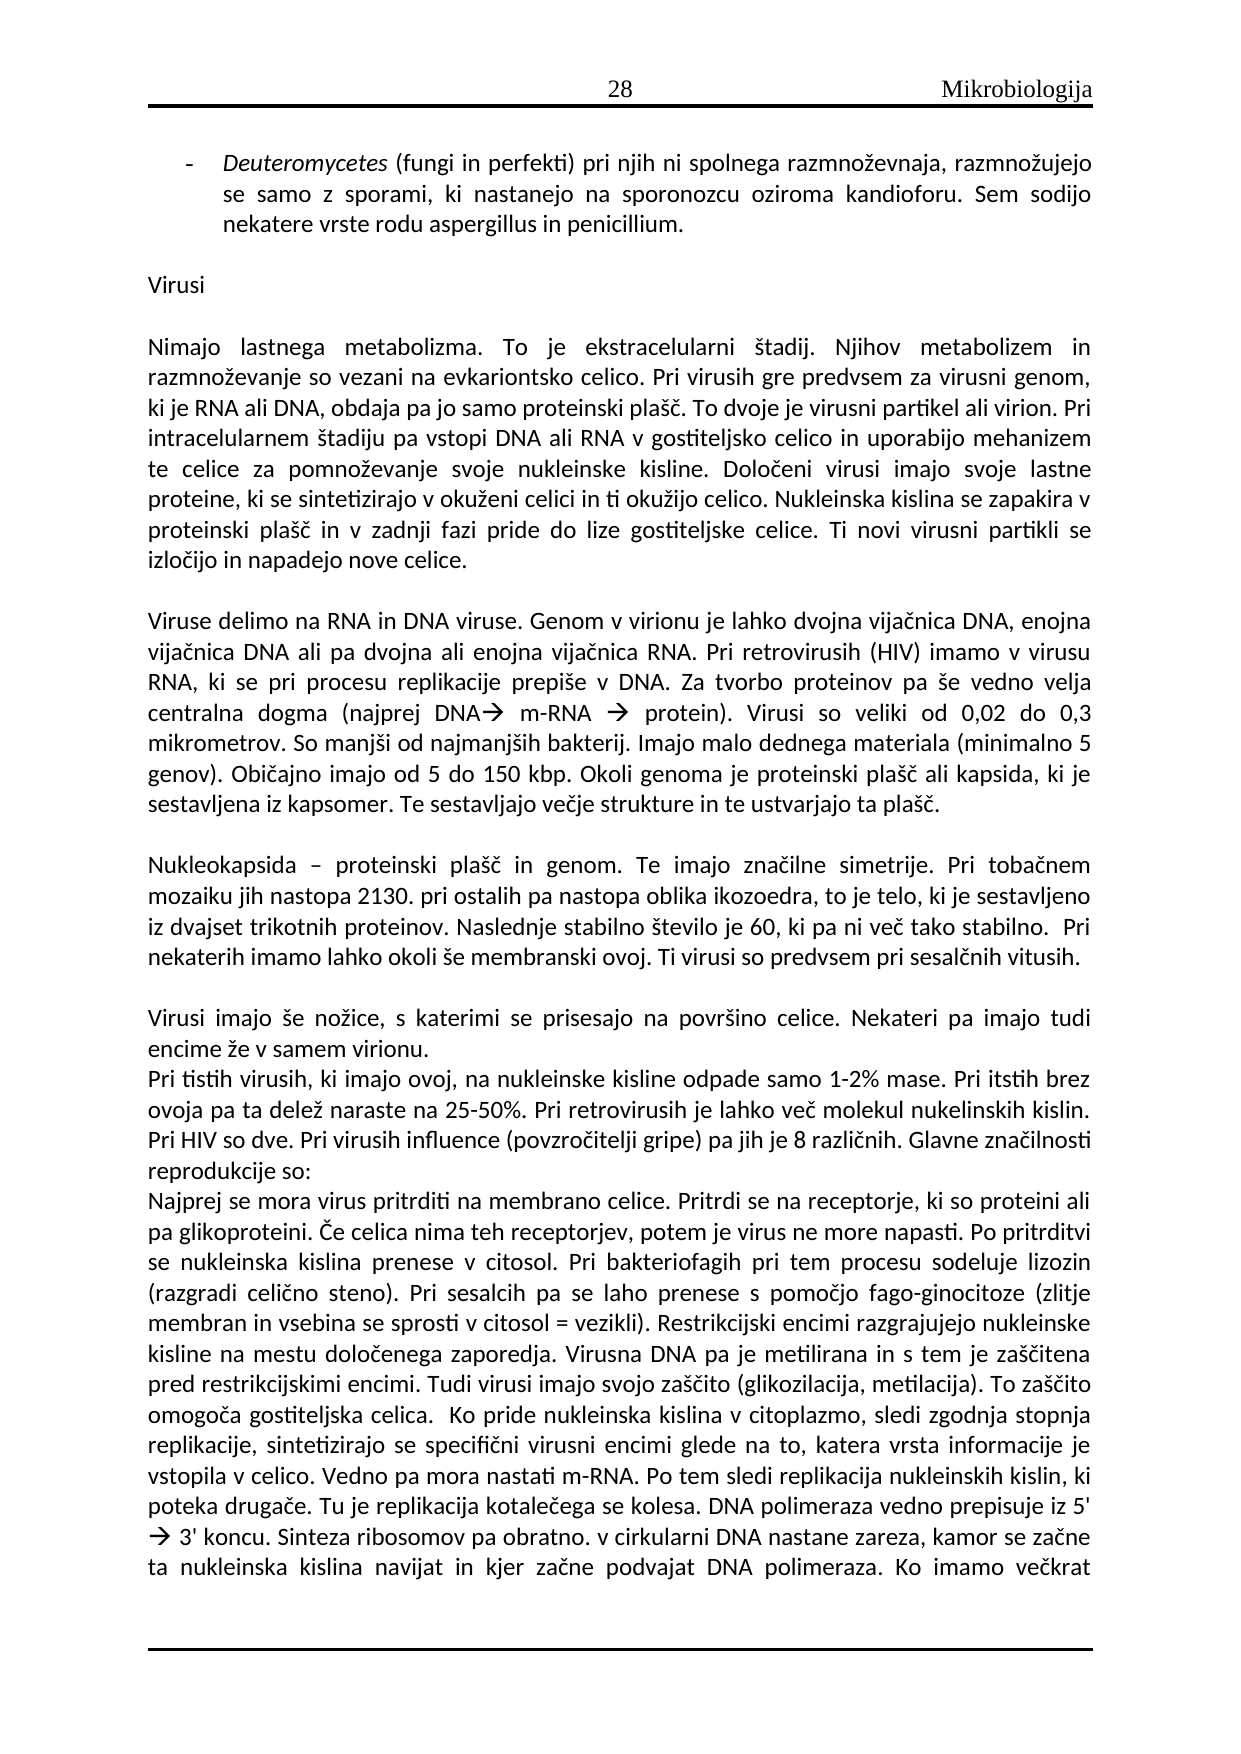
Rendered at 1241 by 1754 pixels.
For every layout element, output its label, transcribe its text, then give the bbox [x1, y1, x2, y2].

text Virusi imajo še nožice, s katerimi se prisesajo na površino celice. Nekateri pa imajo tudi encime že v samem virionu. [148, 1002, 1093, 1063]
list Deuteromycetes (fungi in perfekti) pri njih ni spolnega razmnoževnaja, razmnožujejo se samo z sporami, ki nastanejo na sporonozcu oziroma kandioforu. Sem sodijo nekatere vrste rodu aspergillus in penicillium. [185, 148, 1093, 239]
text Najprej se mora virus pritrditi na membrano celice. Pritrdi se na receptorje, ki so proteini ali pa glikoproteini. Če celica nima teh receptorjev, potem je virus ne more napasti. Po pritrditvi se nukleinska kislina prenese v citosol. Pri bakteriofagih pri tem procesu sodeluje lizozin (razgradi celično steno). Pri sesalcih pa se laho prenese s pomočjo fago-ginocitoze (zlitje membran in vsebina se sprosti v citosol = vezikli). Restrikcijski encimi razgrajujejo nukleinske kisline na mestu določenega zaporedja. Virusna DNA pa je metilirana in s tem je zaščitena pred restrikcijskimi encimi. Tudi virusi imajo svojo zaščito (glikozilacija, metilacija). To zaščito omogoča gostiteljska celica. Ko pride nukleinska kislina v citoplazmo, sledi zgodnja stopnja replikacije, sintetizirajo se specifični virusni encimi glede na to, katera vrsta informacije je vstopila v celico. Vedno pa mora nastati m-RNA. Po tem sledi replikacija nukleinskih kislin, ki poteka drugače. Tu je replikacija kotalečega se kolesa. DNA polimeraza vedno prepisuje iz 5'  3' koncu. Sinteza ribosomov pa obratno. v cirkularni DNA nastane zareza, kamor se začne ta nukleinska kislina navijat in kjer začne podvajat DNA polimeraza. Ko imamo večkrat [148, 1185, 1093, 1582]
text Virusi [148, 270, 1093, 300]
text Nimajo lastnega metabolizma. To je ekstracelularni štadij. Njihov metabolizem in razmnoževanje so vezani na evkariontsko celico. Pri virusih gre predvsem za virusni genom, ki je RNA ali DNA, obdaja pa jo samo proteinski plašč. To dvoje je virusni partikel ali virion. Pri intracelularnem štadiju pa vstopi DNA ali RNA v gostiteljsko celico in uporabijo mehanizem te celice za pomnoževanje svoje nukleinske kisline. Določeni virusi imajo svoje lastne proteine, ki se sintetizirajo v okuženi celici in ti okužijo celico. Nukleinska kislina se zapakira v proteinski plašč in v zadnji fazi pride do lize gostiteljske celice. Ti novi virusni partikli se izločijo in napadejo nove celice. [148, 331, 1093, 575]
text Nukleokapsida – proteinski plašč in genom. Te imajo značilne simetrije. Pri tobačnem mozaiku jih nastopa 2130. pri ostalih pa nastopa oblika ikozoedra, to je telo, ki je sestavljeno iz dvajset trikotnih proteinov. Naslednje stabilno število je 60, ki pa ni več tako stabilno. Pri nekaterih imamo lahko okoli še membranski ovoj. Ti virusi so predvsem pri sesalčnih vitusih. [148, 849, 1093, 972]
text Pri tistih virusih, ki imajo ovoj, na nukleinske kisline odpade samo 1-2% mase. Pri itstih brez ovoja pa ta delež naraste na 25-50%. Pri retrovirusih je lahko več molekul nukelinskih kislin. Pri HIV so dve. Pri virusih influence (povzročitelji gripe) pa jih je 8 različnih. Glavne značilnosti reprodukcije so: [148, 1063, 1093, 1185]
text Viruse delimo na RNA in DNA viruse. Genom v virionu je lahko dvojna vijačnica DNA, enojna vijačnica DNA ali pa dvojna ali enojna vijačnica RNA. Pri retrovirusih (HIV) imamo v virusu RNA, ki se pri procesu replikacije prepiše v DNA. Za tvorbo proteinov pa še vedno velja centralna dogma (najprej DNA m-RNA  protein). Virusi so veliki od 0,02 do 0,3 mikrometrov. So manjši od najmanjših bakterij. Imajo malo dednega materiala (minimalno 5 genov). Običajno imajo od 5 do 150 kbp. Okoli genoma je proteinski plašč ali kapsida, ki je sestavljena iz kapsomer. Te sestavljajo večje strukture in te ustvarjajo ta plašč. [148, 605, 1093, 819]
